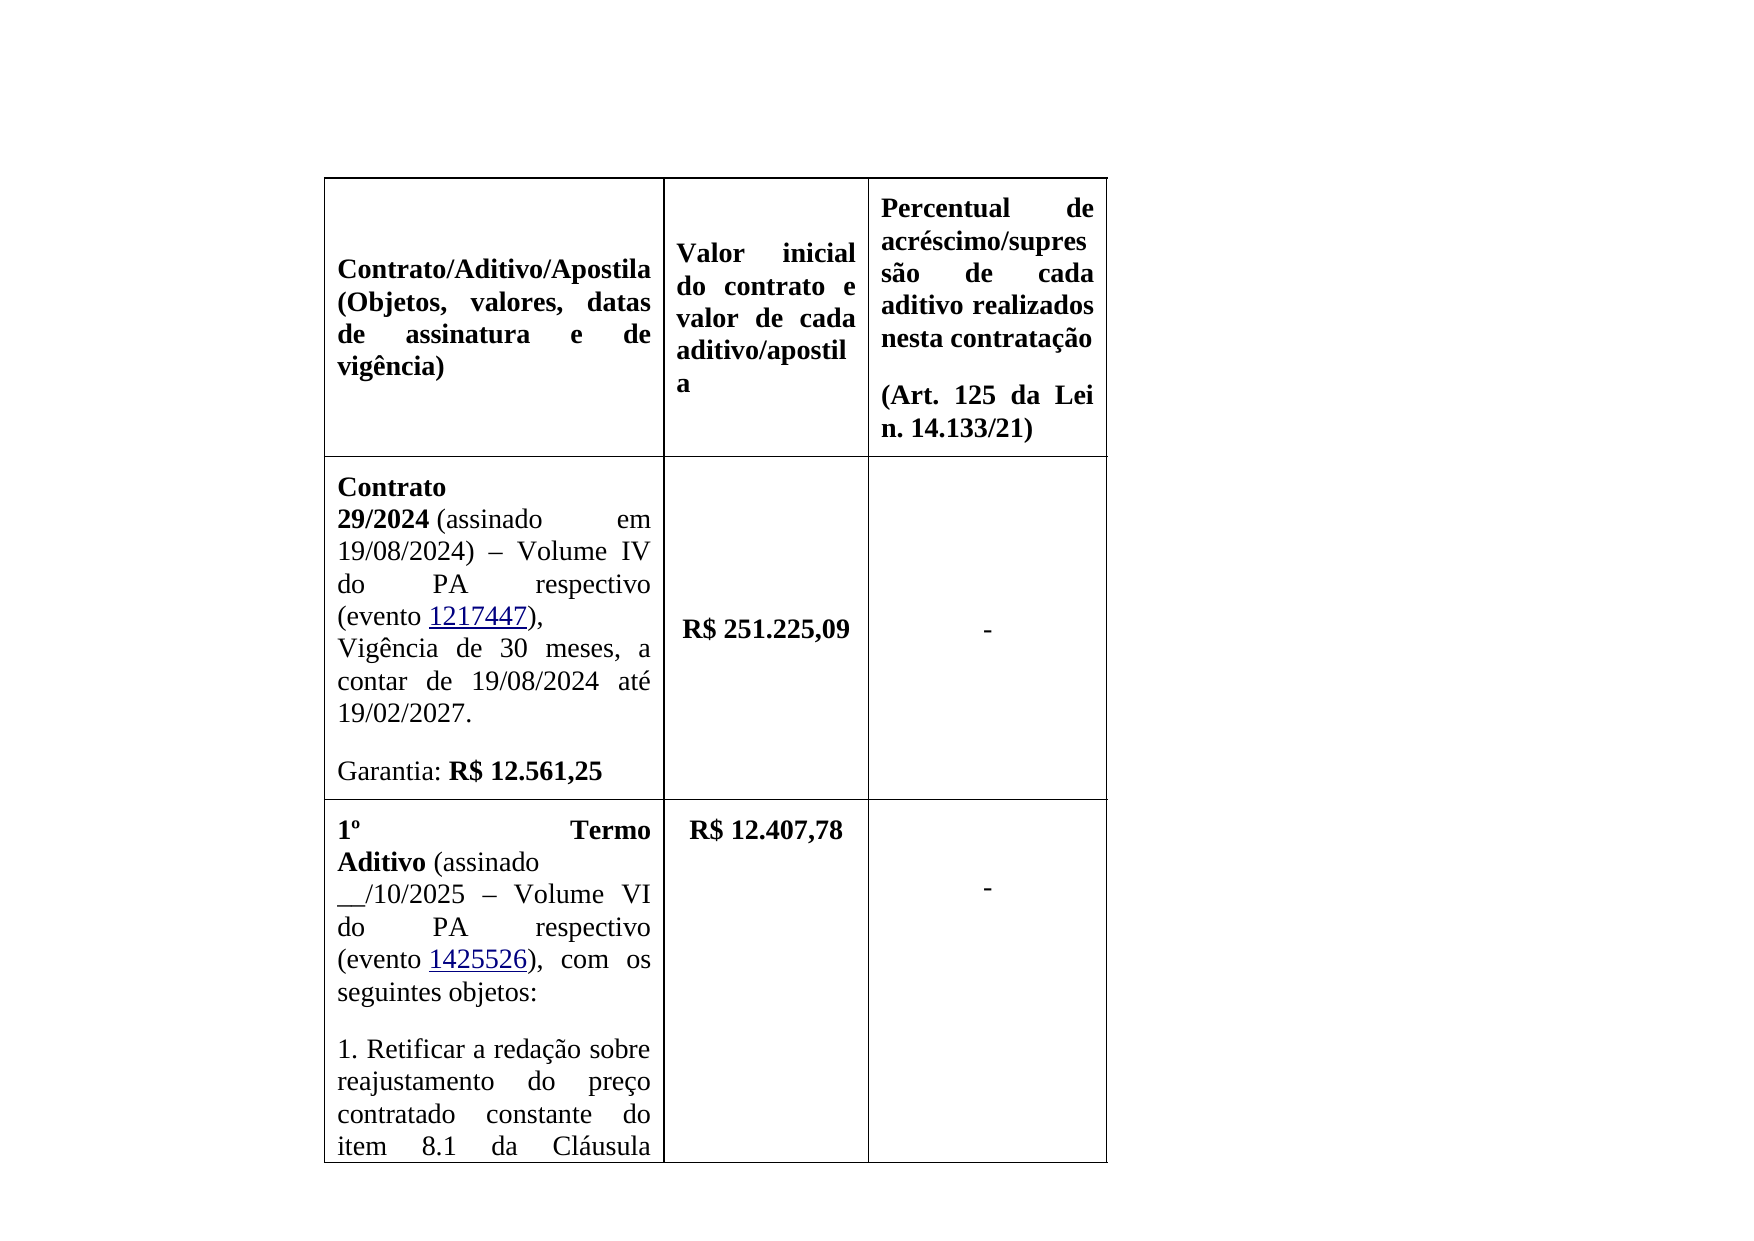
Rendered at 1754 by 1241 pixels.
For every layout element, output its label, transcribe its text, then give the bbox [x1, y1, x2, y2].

table_cell - [869, 457, 1106, 799]
table_header Contrato/Aditivo/Apostila (Objetos, valores, datas de assinatura e de vigência) [325, 179, 663, 456]
table_header Valor inicial do contrato e valor de cada aditivo/apostila [665, 179, 868, 456]
table_cell - [869, 800, 1106, 1162]
table_cell 1º Termo Aditivo (assinado __/10/2025 – Volume VI do PA respectivo (evento 1425526), com os seguintes objetos: 1. Retificar a redação sobre reajustamento do preço contratado constante do item 8.1 da Cláusula [325, 800, 663, 1162]
table_header Percentual de acréscimo/supressão de cada aditivo realizados nesta contratação (Art. 125 da Lei n. 14.133/21) [869, 179, 1106, 456]
table_cell Contrato 29/2024 (assinado em 19/08/2024) – Volume IV do PA respectivo (evento 1217447), Vigência de 30 meses, a contar de 19/08/2024 até 19/02/2027. Garantia: R$ 12.561,25 [325, 457, 663, 799]
table_cell R$ 251.225,09 [665, 457, 868, 799]
table_cell R$ 12.407,78 [665, 800, 868, 1162]
